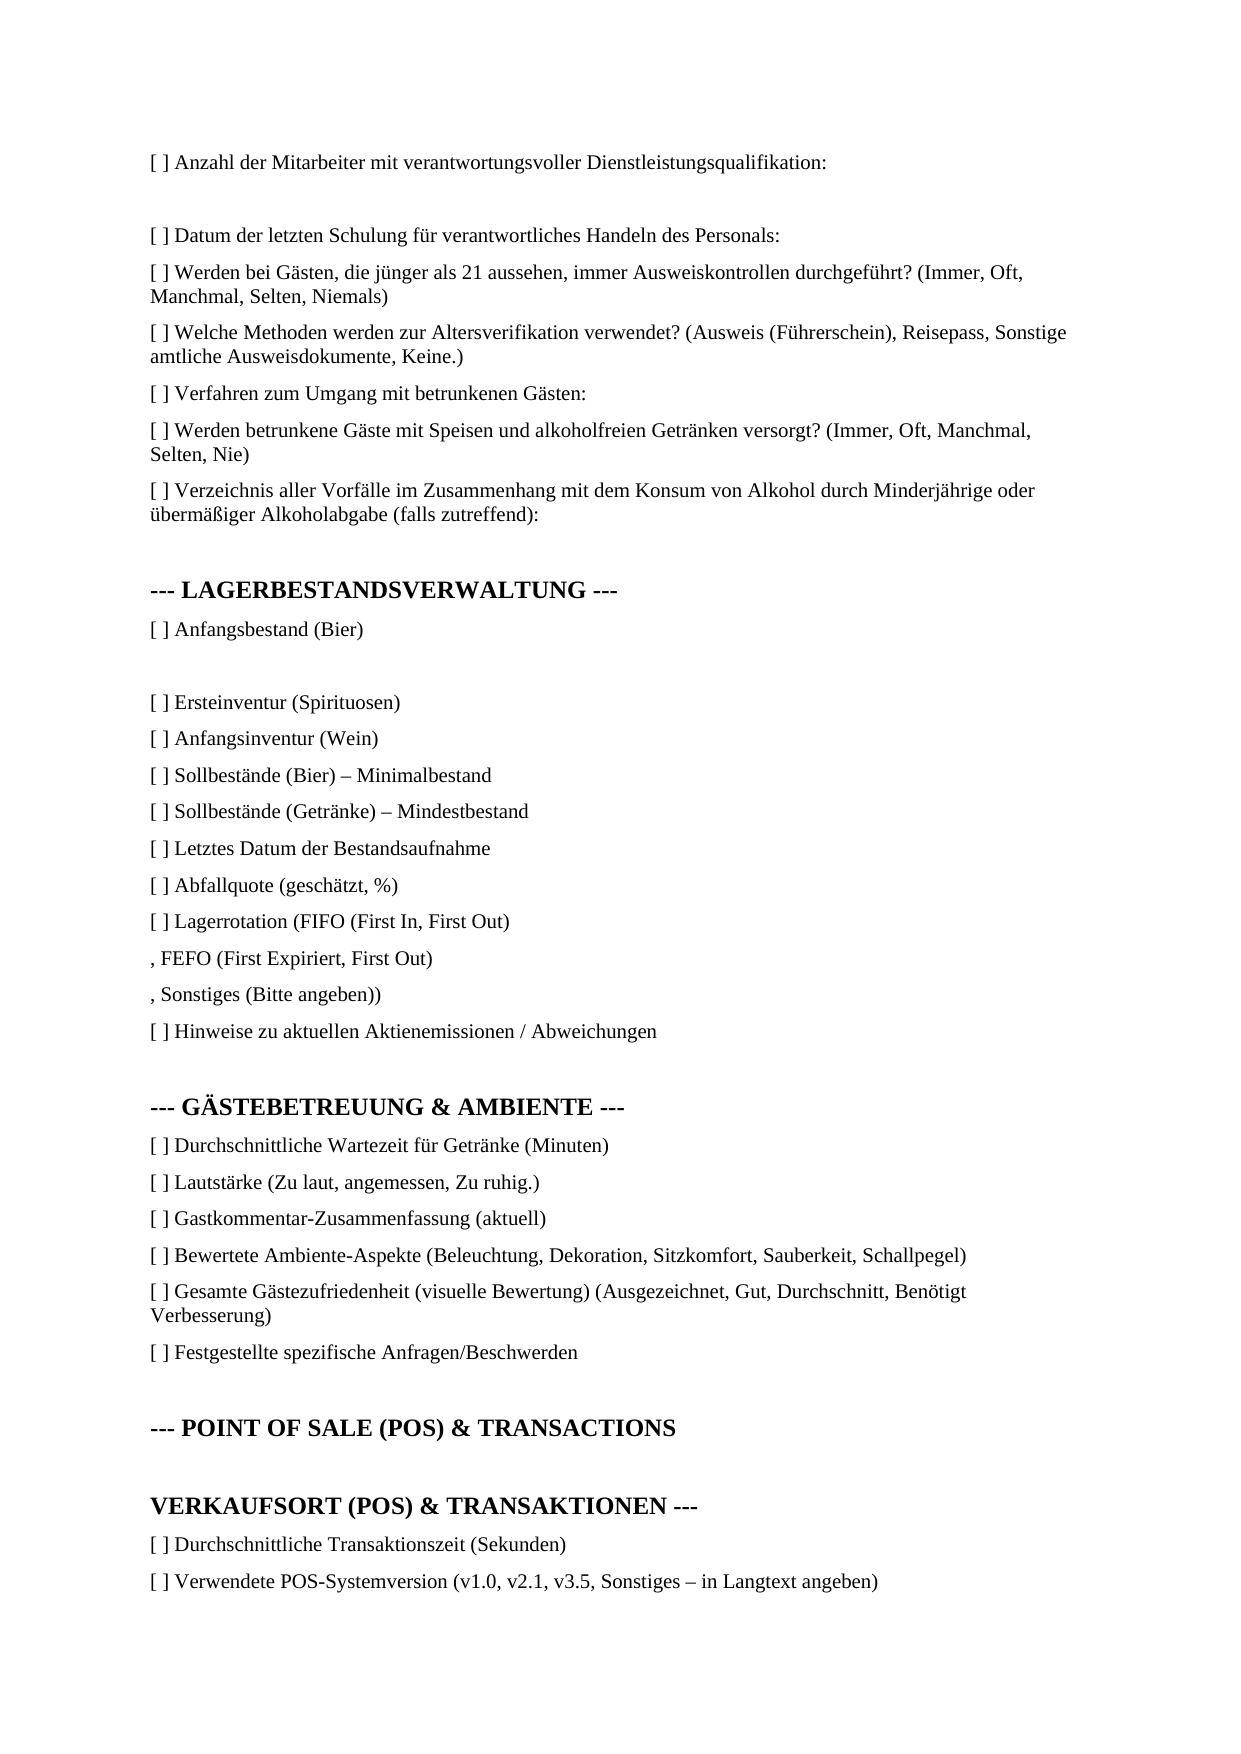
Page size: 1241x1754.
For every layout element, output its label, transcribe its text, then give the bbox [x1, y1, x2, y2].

text --- POINT OF SALE (POS) & TRANSACTIONS [150, 1413, 1090, 1442]
text [ ] Abfallquote (geschätzt, %) [150, 872, 1090, 897]
text --- LAGERBESTANDSVERWALTUNG --- [150, 575, 1090, 604]
text [ ] Verfahren zum Umgang mit betrunkenen Gästen: [150, 381, 1090, 405]
text [ ] Durchschnittliche Transaktionszeit (Sekunden) [150, 1532, 1090, 1556]
text [ ] Anfangsinventur (Wein) [150, 726, 1090, 750]
text [ ] Bewertete Ambiente-Aspekte (Beleuchtung, Dekoration, Sitzkomfort, Sauberkeit, Schallpegel) [150, 1243, 1090, 1267]
text [ ] Gastkommentar-Zusammenfassung (aktuell) [150, 1206, 1090, 1230]
text [ ] Datum der letzten Schulung für verantwortliches Handeln des Personals: [150, 223, 1090, 247]
text [ ] Hinweise zu aktuellen Aktienemissionen / Abweichungen [150, 1019, 1090, 1043]
text [ ] Verwendete POS-Systemversion (v1.0, v2.1, v3.5, Sonstiges – in Langtext angeben) [150, 1569, 1090, 1593]
text [ ] Anfangsbestand (Bier) [150, 617, 1090, 641]
text [ ] Welche Methoden werden zur Altersverifikation verwendet? (Ausweis (Führerschein), Reisepass, Sonstige amtliche Ausweisdokumente, Keine.) [150, 320, 1090, 368]
text , Sonstiges (Bitte angeben)) [150, 982, 1090, 1006]
text [ ] Anzahl der Mitarbeiter mit verantwortungsvoller Dienstleistungsqualifikation: [150, 150, 1090, 174]
text [ ] Festgestellte spezifische Anfragen/Beschwerden [150, 1340, 1090, 1364]
text [ ] Lagerrotation (FIFO (First In, First Out) [150, 909, 1090, 933]
text VERKAUFSORT (POS) & TRANSAKTIONEN --- [150, 1491, 1090, 1520]
text , FEFO (First Expiriert, First Out) [150, 946, 1090, 970]
text [ ] Sollbestände (Bier) – Minimalbestand [150, 763, 1090, 787]
text [ ] Werden bei Gästen, die jünger als 21 aussehen, immer Ausweiskontrollen durchgeführt? (Immer, Oft, Manchmal, Selten, Niemals) [150, 260, 1090, 308]
text [ ] Lautstärke (Zu laut, angemessen, Zu ruhig.) [150, 1170, 1090, 1194]
text --- GÄSTEBETREUUNG & AMBIENTE --- [150, 1092, 1090, 1121]
text [ ] Letztes Datum der Bestandsaufnahme [150, 836, 1090, 860]
text [ ] Verzeichnis aller Vorfälle im Zusammenhang mit dem Konsum von Alkohol durch Minderjährige oder übermäßiger Alkoholabgabe (falls zutreffend): [150, 478, 1090, 526]
text [ ] Ersteinventur (Spirituosen) [150, 690, 1090, 714]
text [ ] Durchschnittliche Wartezeit für Getränke (Minuten) [150, 1133, 1090, 1157]
text [ ] Sollbestände (Getränke) – Mindestbestand [150, 799, 1090, 823]
text [ ] Gesamte Gästezufriedenheit (visuelle Bewertung) (Ausgezeichnet, Gut, Durchschnitt, Benötigt Verbesserung) [150, 1279, 1090, 1327]
text [ ] Werden betrunkene Gäste mit Speisen und alkoholfreien Getränken versorgt? (Immer, Oft, Manchmal, Selten, Nie) [150, 417, 1090, 466]
